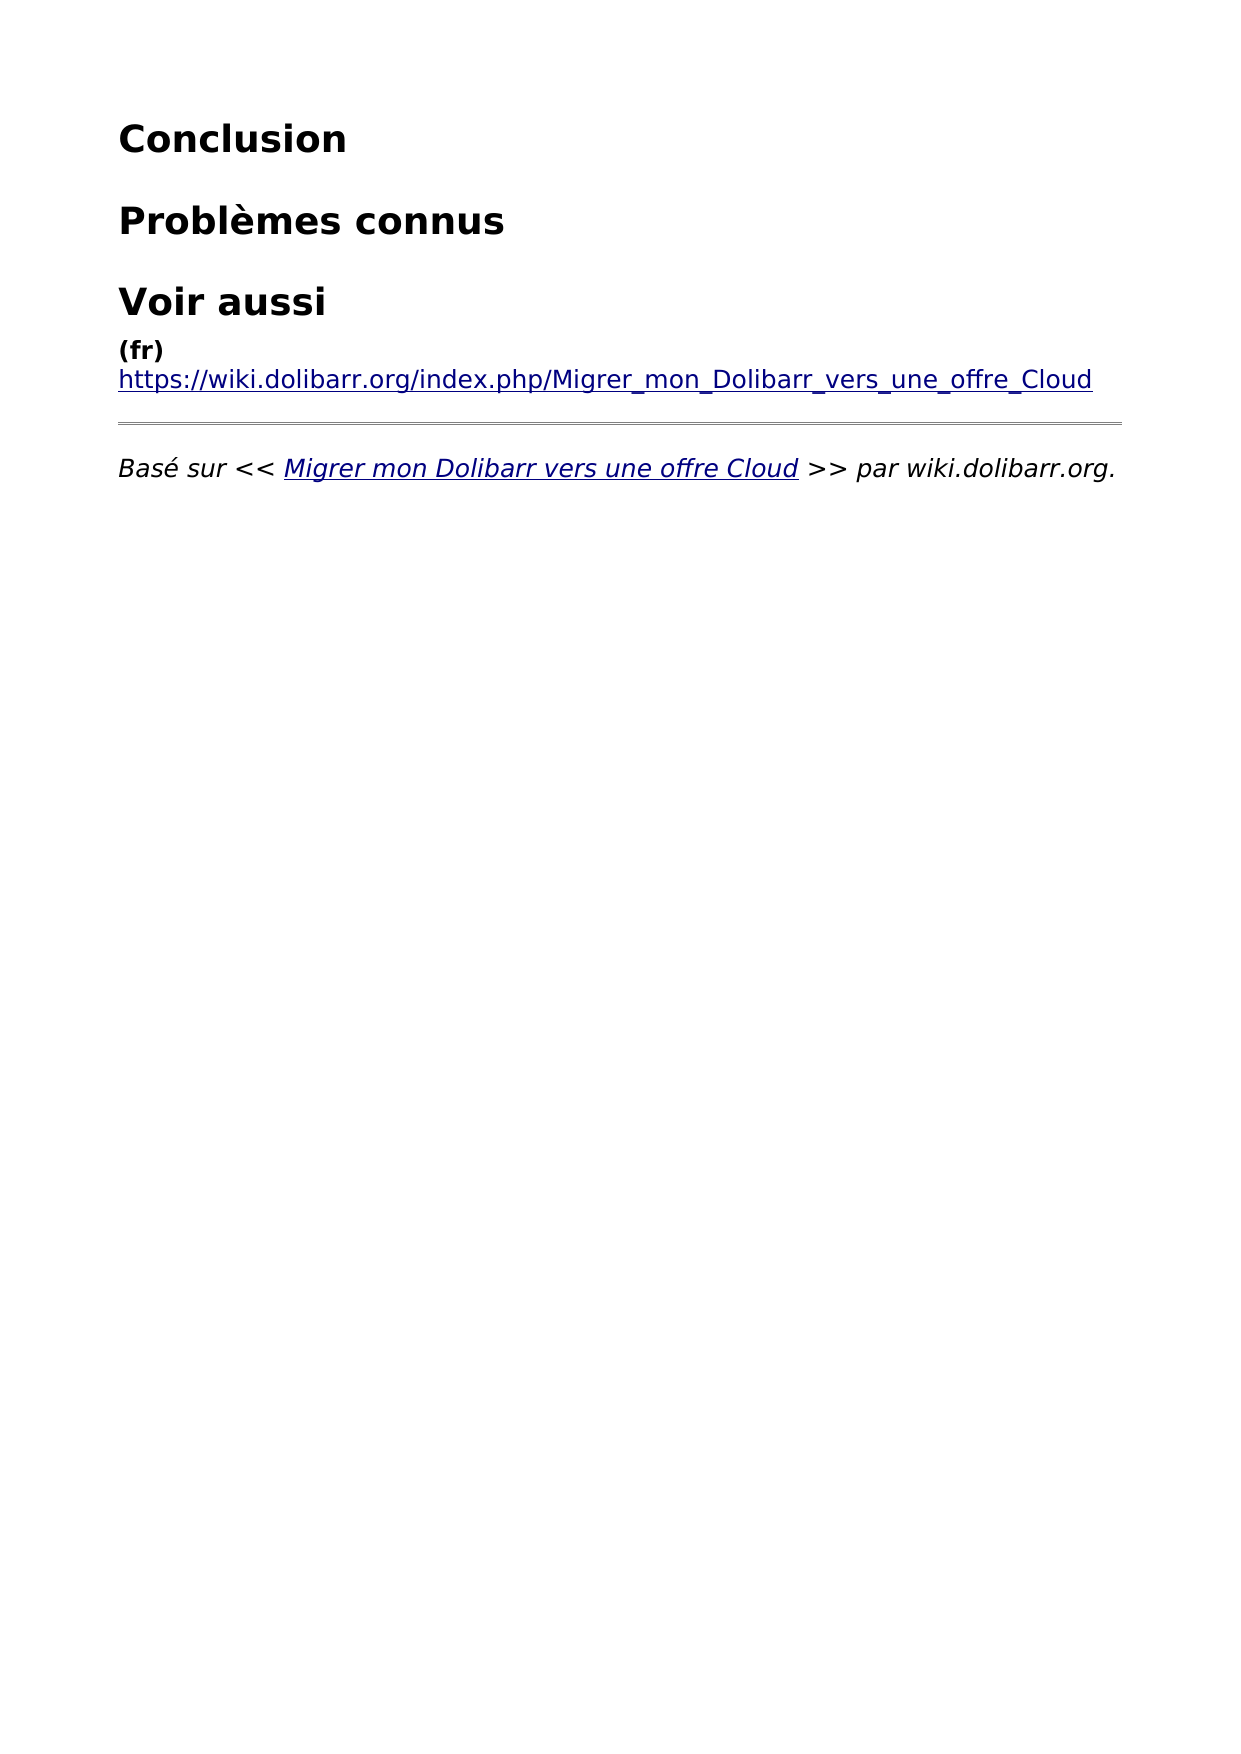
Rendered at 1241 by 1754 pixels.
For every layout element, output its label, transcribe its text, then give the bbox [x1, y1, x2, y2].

text Basé sur << Migrer mon Dolibarr vers une offre Cloud >> par wiki.dolibarr.org. [118, 454, 1122, 483]
subtitle Voir aussi [118, 280, 1122, 324]
subtitle Conclusion [118, 118, 1122, 162]
subtitle Problèmes connus [118, 199, 1122, 243]
text (fr) https://wiki.dolibarr.org/index.php/Migrer_mon_Dolibarr_vers_une_offre_Cloud [118, 337, 1122, 395]
